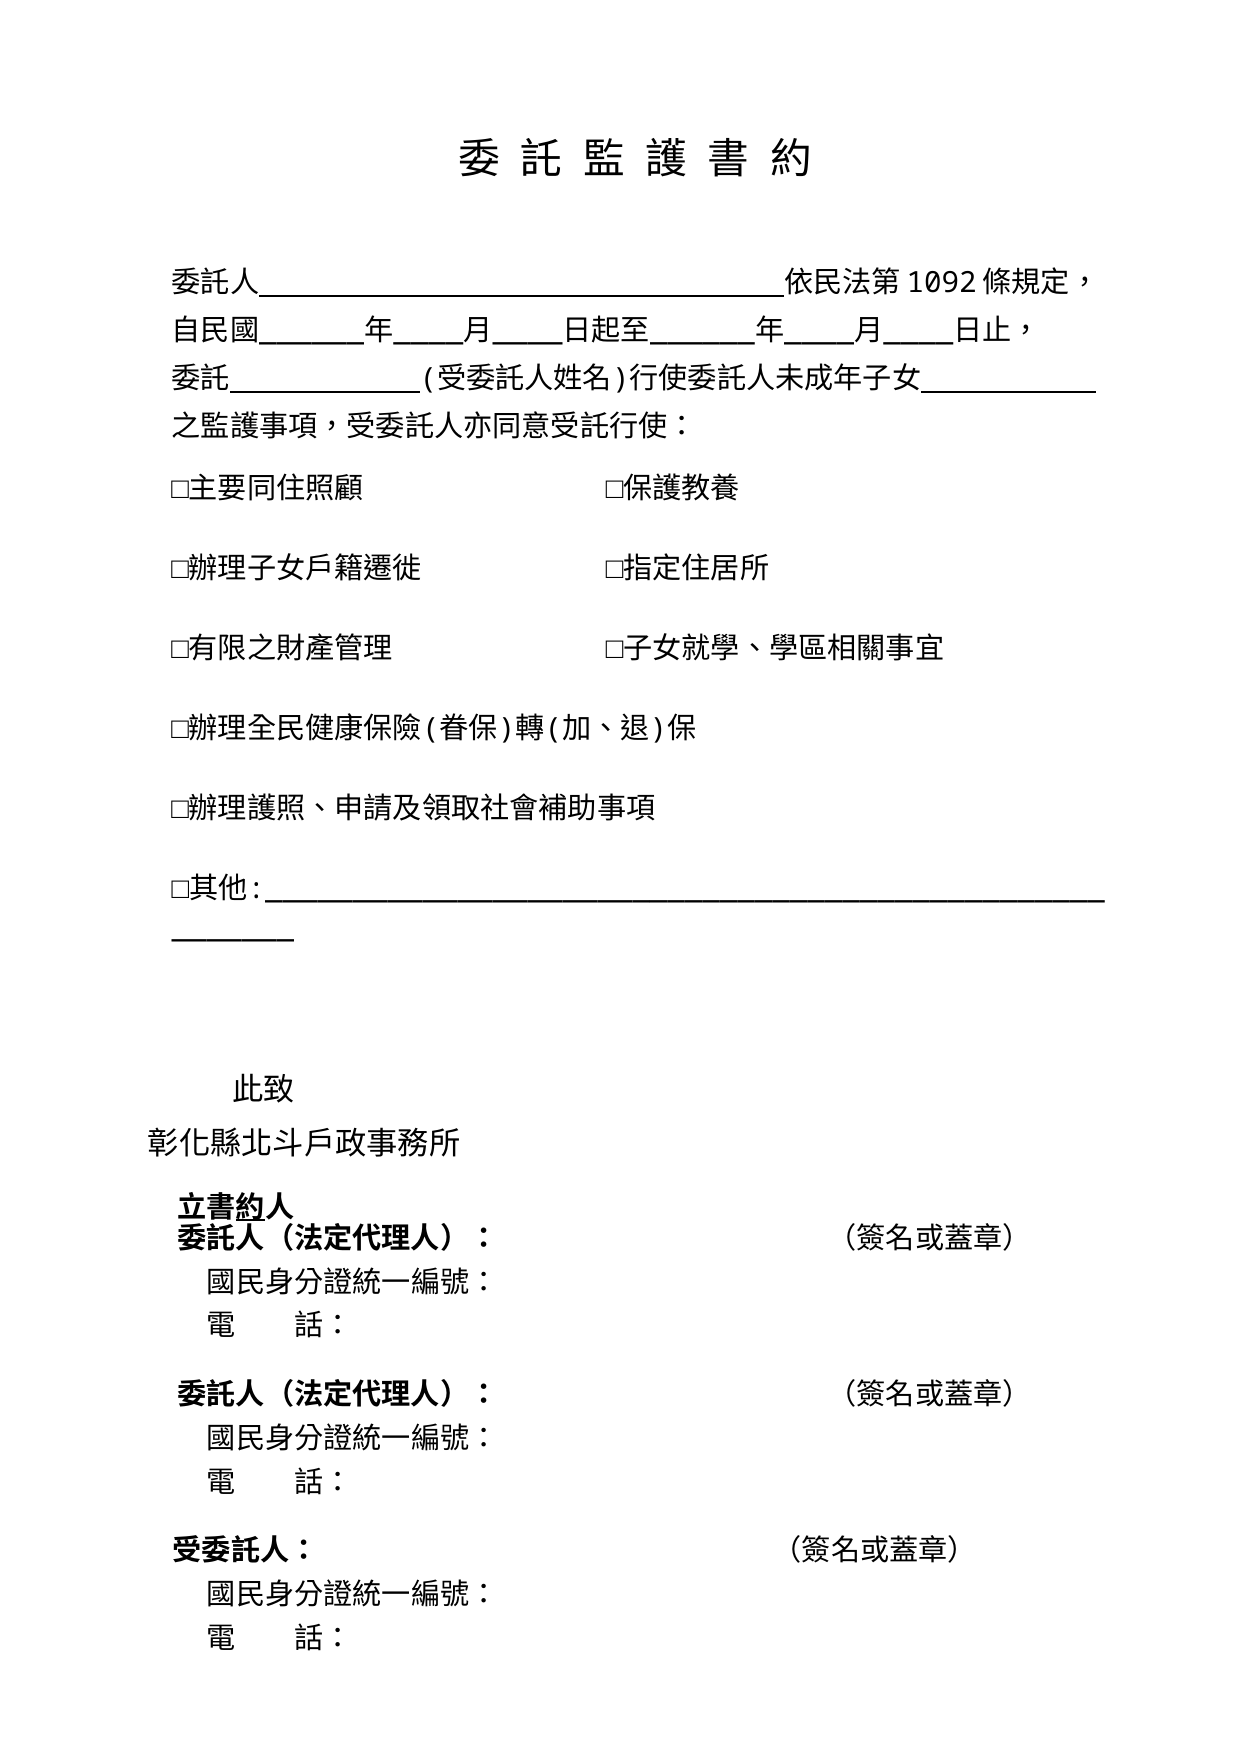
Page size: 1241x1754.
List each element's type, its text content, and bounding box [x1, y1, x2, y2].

text 彰化縣北斗戶政事務所 [148, 1129, 1122, 1161]
text 委託人 依民法第1092條規定， 自民國______年____月____日起至______年____月____日止， 委託 (受委託人姓名)行使委託人未成年子女 之監護事項，受委託人亦同意受託行使： [171, 254, 1122, 446]
text □主要同住照顧 □保護教養 [171, 465, 1122, 507]
text 委託人（法定代理人）： （簽名或蓋章） [177, 1379, 1122, 1411]
text 電 話： [207, 1467, 1122, 1498]
text 國民身分證統一編號： [207, 1267, 1122, 1298]
text □有限之財產管理 □子女就學、學區相關事宜 [171, 624, 1122, 667]
text 國民身分證統一編號： [207, 1579, 1122, 1611]
text 電 話： [207, 1311, 1122, 1342]
text 委託人（法定代理人）： （簽名或蓋章） [177, 1223, 1122, 1254]
text □辦理子女戶籍遷徙 □指定住居所 [171, 544, 1122, 587]
text 立書約人 [177, 1192, 1122, 1223]
text □其他:_______________________________________________________ [171, 864, 1122, 946]
text 此致 [232, 1059, 1122, 1111]
text □辦理全民健康保險(眷保)轉(加、退)保 [171, 704, 1122, 747]
text 電 話： [207, 1623, 1122, 1654]
text 委託監護書約 [148, 125, 1122, 186]
text 國民身分證統一編號： [207, 1423, 1122, 1454]
text □辦理護照、申請及領取社會補助事項 [171, 784, 1122, 827]
text 受委託人： （簽名或蓋章） [172, 1536, 1122, 1567]
